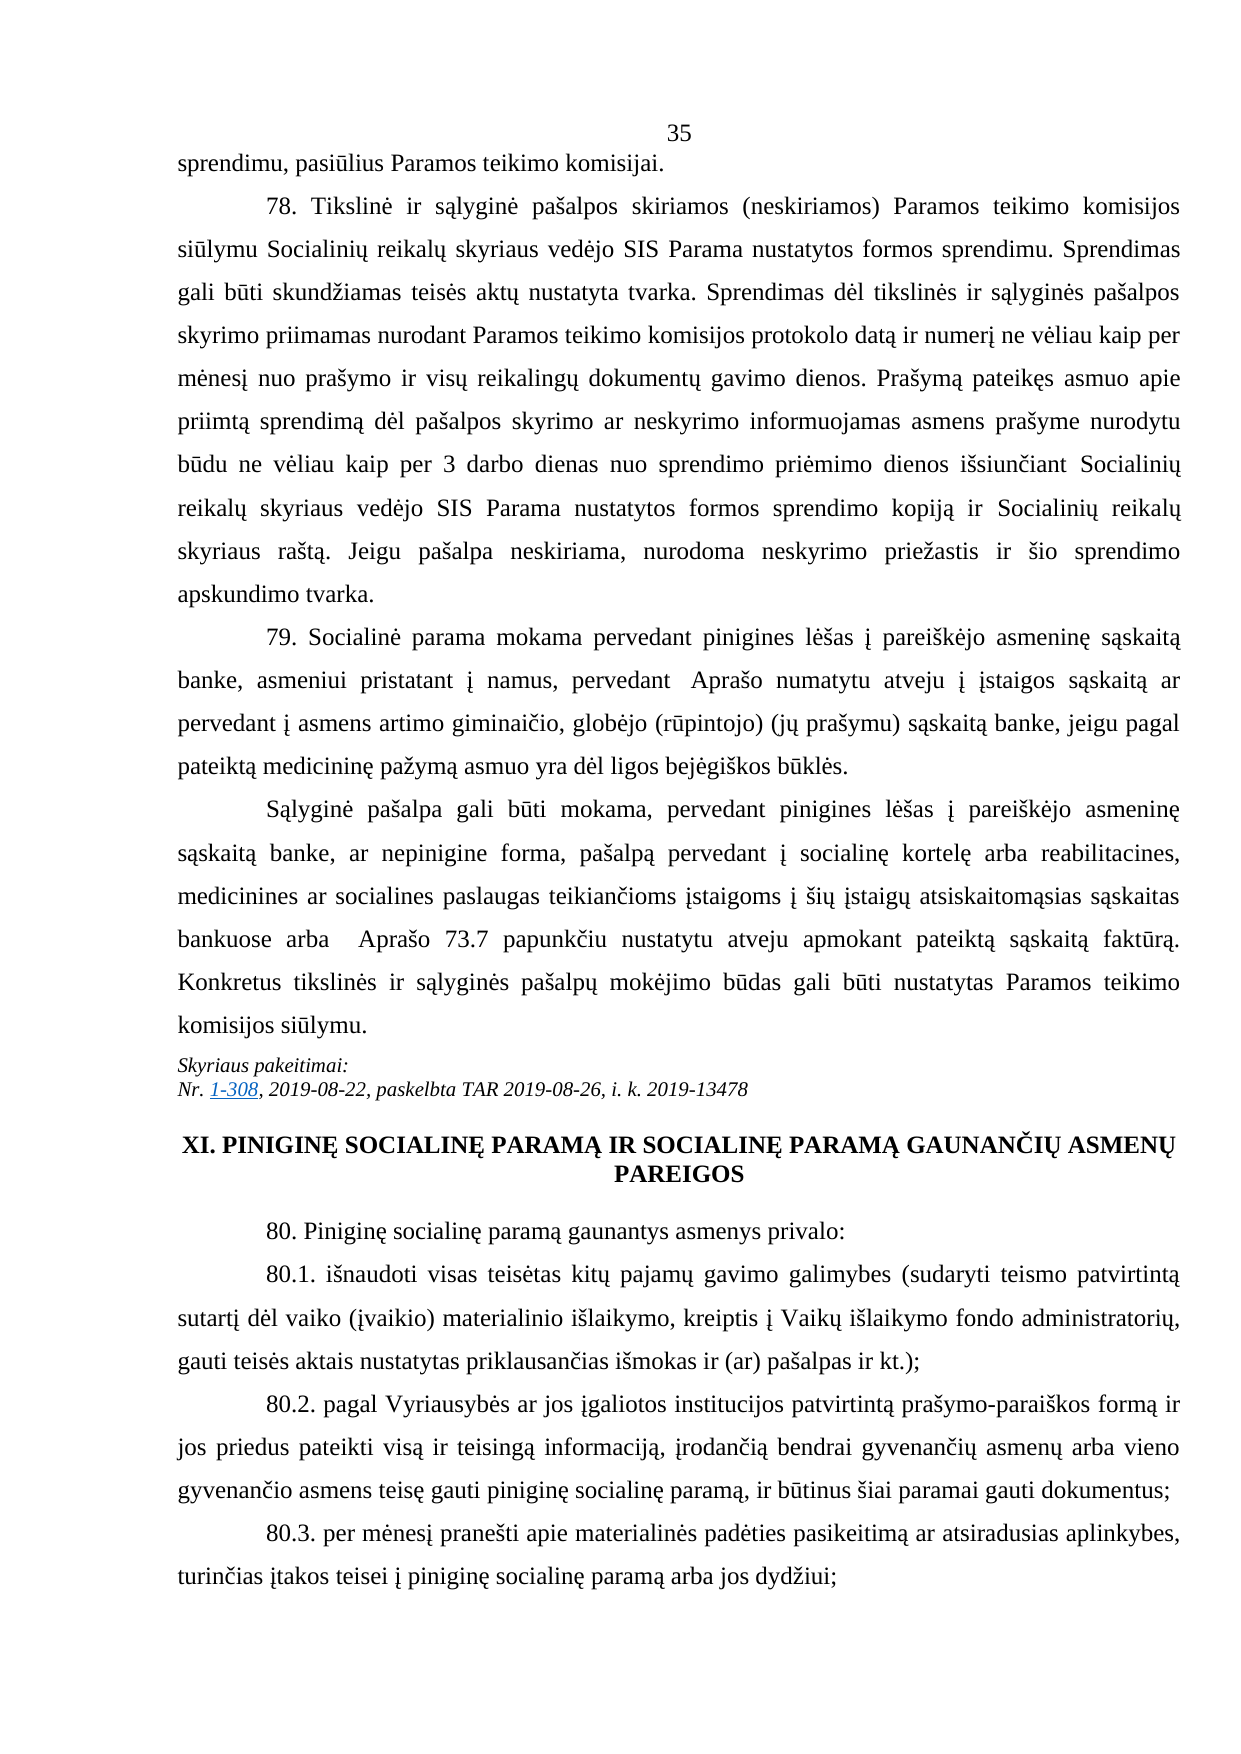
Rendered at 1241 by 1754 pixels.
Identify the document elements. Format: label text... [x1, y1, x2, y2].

text Nr. 1-308, 2019-08-22, paskelbta TAR 2019-08-26, i. k. 2019-13478 [177, 1077, 1181, 1101]
text 80.3. per mėnesį pranešti apie materialinės padėties pasikeitimą ar atsiradusias aplinkybes, turinčias įtakos teisei į piniginę socialinę paramą arba jos dydžiui; [177, 1518, 1181, 1590]
text sprendimu, pasiūlius Paramos teikimo komisijai. [177, 148, 1181, 176]
text Skyriaus pakeitimai: [177, 1053, 1181, 1077]
text XI. PINIGINĘ SOCIALINĘ PARAMĄ IR SOCIALINĘ PARAMĄ GAUNANČIŲ ASMENŲ PAREIGOS [177, 1130, 1181, 1188]
text 80.2. pagal Vyriausybės ar jos įgaliotos institucijos patvirtintą prašymo-paraiškos formą ir jos priedus pateikti visą ir teisingą informaciją, įrodančią bendrai gyvenančių asmenų arba vieno gyvenančio asmens teisę gauti piniginę socialinę paramą, ir būtinus šiai paramai gauti dokumentus; [177, 1389, 1181, 1504]
text Sąlyginė pašalpa gali būti mokama, pervedant pinigines lėšas į pareiškėjo asmeninę sąskaitą banke, ar nepinigine forma, pašalpą pervedant į socialinę kortelę arba reabilitacines, medicinines ar socialines paslaugas teikiančioms įstaigoms į šių įstaigų atsiskaitomąsias sąskaitas bankuose arba Aprašo 73.7 papunkčiu nustatytu atveju apmokant pateiktą sąskaitą faktūrą. Konkretus tikslinės ir sąlyginės pašalpų mokėjimo būdas gali būti nustatytas Paramos teikimo komisijos siūlymu. [177, 794, 1181, 1039]
text 79. Socialinė parama mokama pervedant pinigines lėšas į pareiškėjo asmeninę sąskaitą banke, asmeniui pristatant į namus, pervedant Aprašo numatytu atveju į įstaigos sąskaitą ar pervedant į asmens artimo giminaičio, globėjo (rūpintojo) (jų prašymu) sąskaitą banke, jeigu pagal pateiktą medicininę pažymą asmuo yra dėl ligos bejėgiškos būklės. [177, 622, 1181, 780]
text 80.1. išnaudoti visas teisėtas kitų pajamų gavimo galimybes (sudaryti teismo patvirtintą sutartį dėl vaiko (įvaikio) materialinio išlaikymo, kreiptis į Vaikų išlaikymo fondo administratorių, gauti teisės aktais nustatytas priklausančias išmokas ir (ar) pašalpas ir kt.); [177, 1259, 1181, 1374]
text 78. Tikslinė ir sąlyginė pašalpos skiriamos (neskiriamos) Paramos teikimo komisijos siūlymu Socialinių reikalų skyriaus vedėjo SIS Parama nustatytos formos sprendimu. Sprendimas gali būti skundžiamas teisės aktų nustatyta tvarka. Sprendimas dėl tikslinės ir sąlyginės pašalpos skyrimo priimamas nurodant Paramos teikimo komisijos protokolo datą ir numerį ne vėliau kaip per mėnesį nuo prašymo ir visų reikalingų dokumentų gavimo dienos. Prašymą pateikęs asmuo apie priimtą sprendimą dėl pašalpos skyrimo ar neskyrimo informuojamas asmens prašyme nurodytu būdu ne vėliau kaip per 3 darbo dienas nuo sprendimo priėmimo dienos išsiunčiant Socialinių reikalų skyriaus vedėjo SIS Parama nustatytos formos sprendimo kopiją ir Socialinių reikalų skyriaus raštą. Jeigu pašalpa neskiriama, nurodoma neskyrimo priežastis ir šio sprendimo apskundimo tvarka. [177, 191, 1181, 608]
text 80. Piniginę socialinę paramą gaunantys asmenys privalo: [177, 1216, 1181, 1245]
